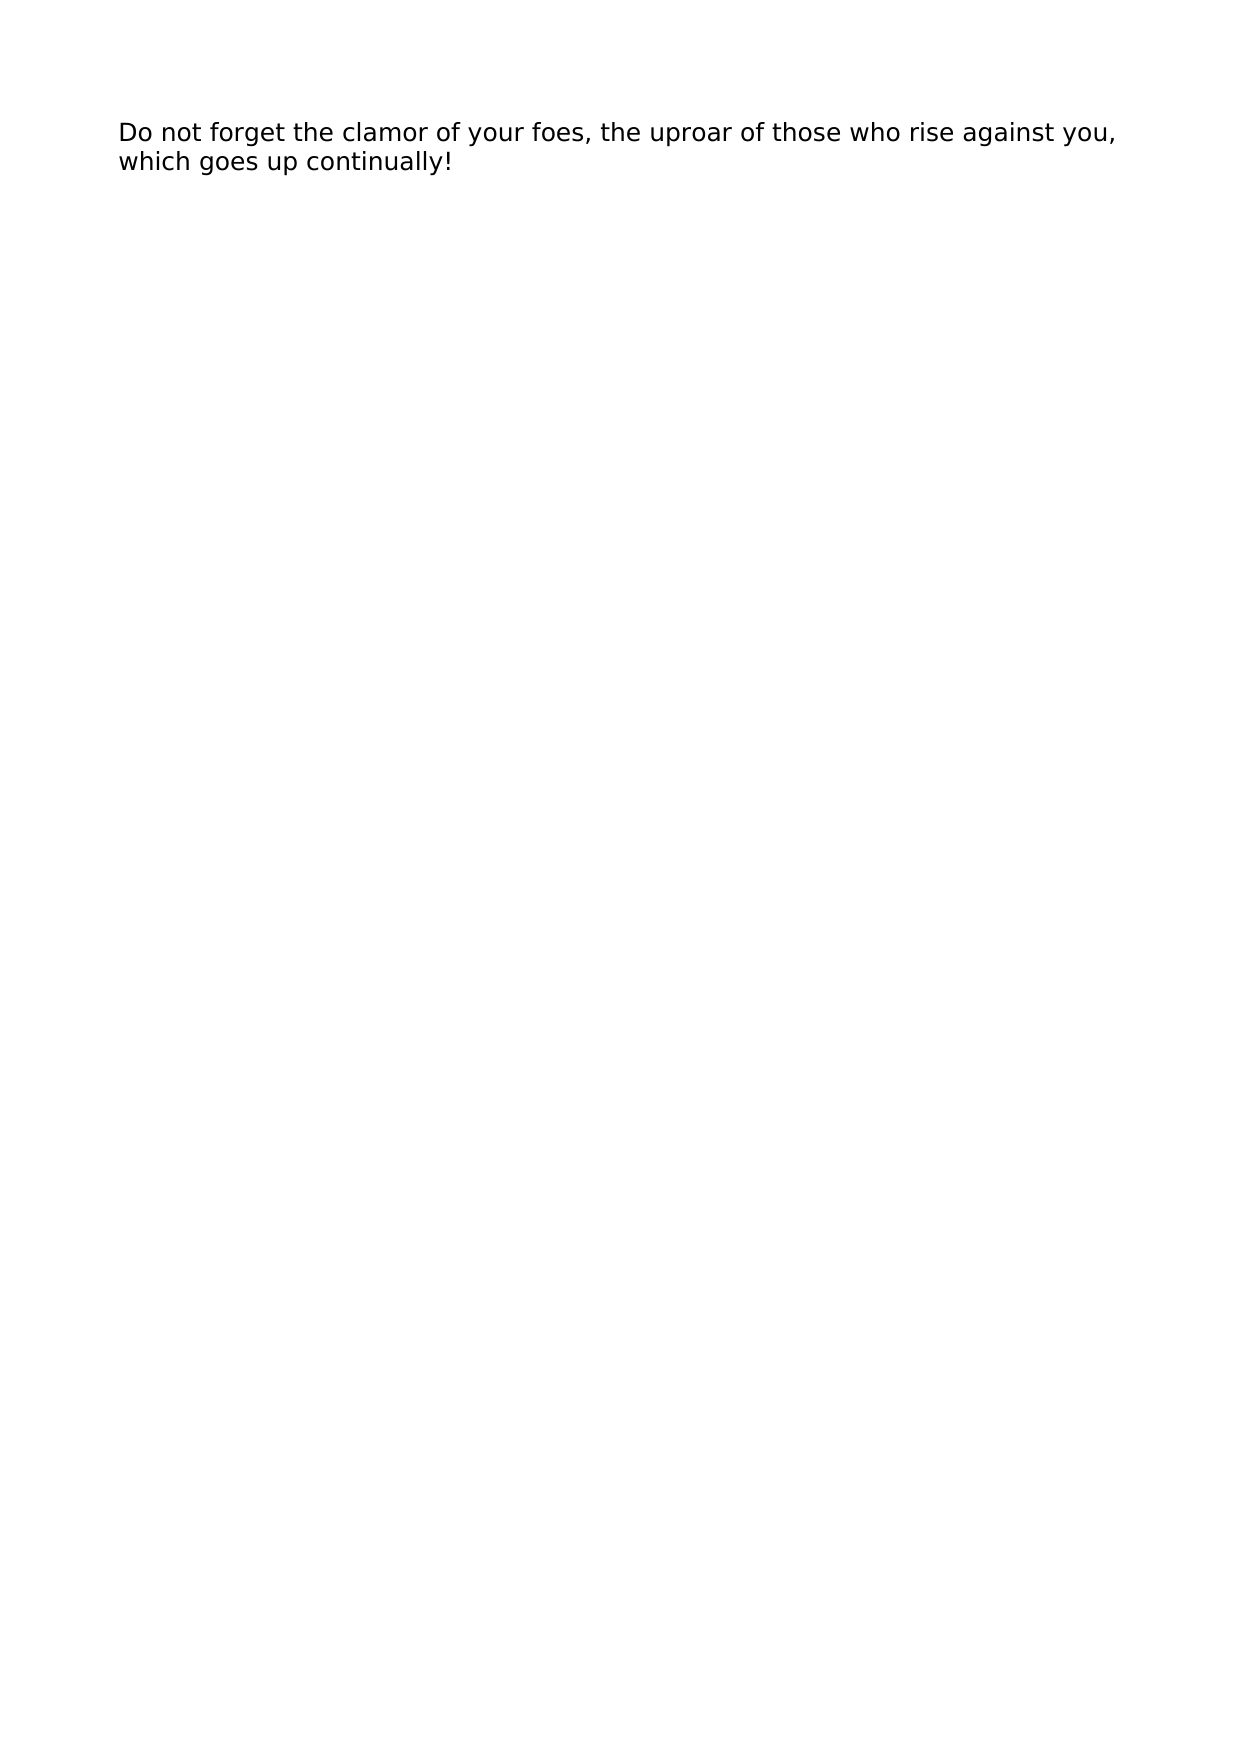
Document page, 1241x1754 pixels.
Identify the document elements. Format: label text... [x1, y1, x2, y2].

text Do not forget the clamor of your foes, the uproar of those who rise against you, which goes up continually! [118, 118, 1122, 176]
